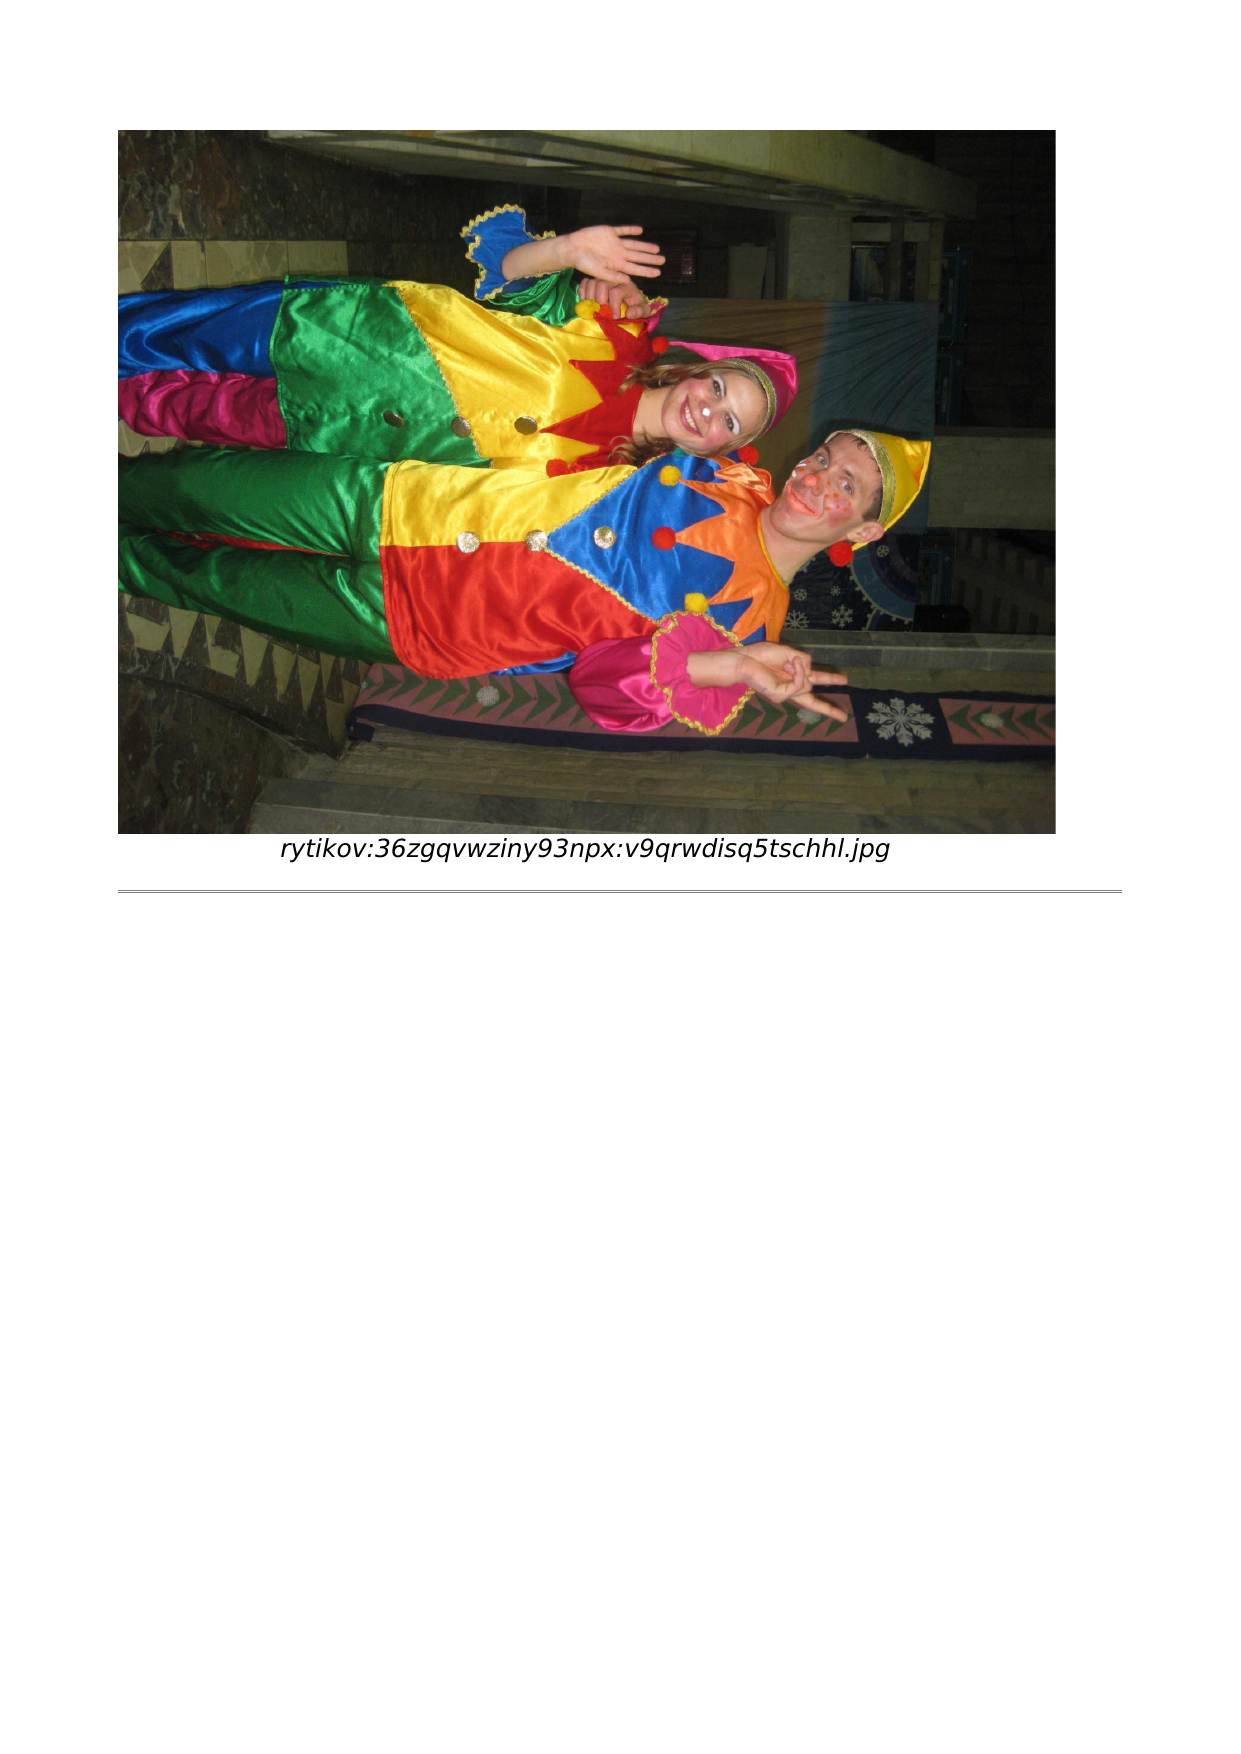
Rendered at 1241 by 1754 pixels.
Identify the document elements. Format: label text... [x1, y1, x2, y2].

text rytikov:36zgqvwziny93npx:v9qrwdisq5tschhl.jpg [118, 834, 1056, 863]
picture [118, 130, 1056, 834]
